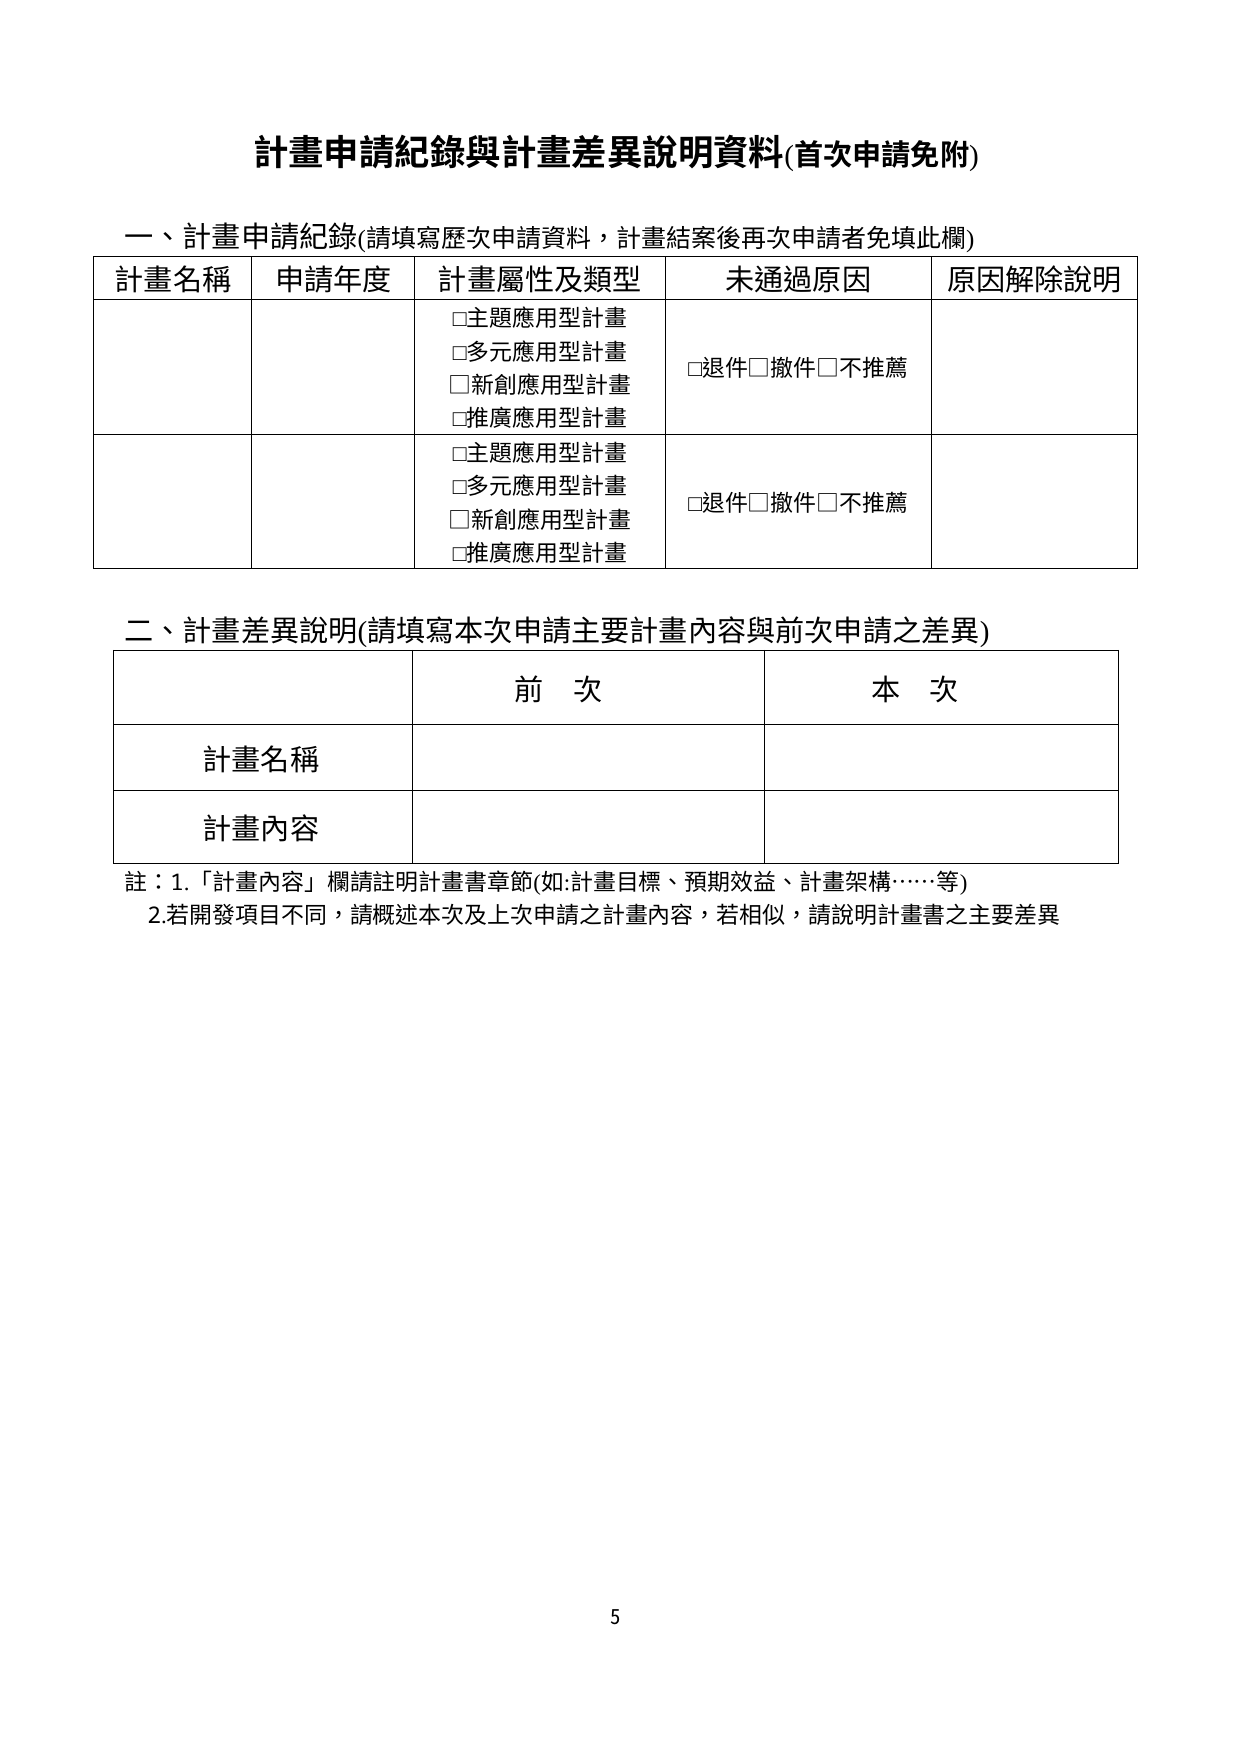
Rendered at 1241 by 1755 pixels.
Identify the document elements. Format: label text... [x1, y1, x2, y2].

table_cell □主題應用型計畫 □多元應用型計畫 □新創應用型計畫 □推廣應用型計畫 [415, 300, 665, 434]
table_cell [413, 725, 764, 790]
table_cell □主題應用型計畫 □多元應用型計畫 □新創應用型計畫 □推廣應用型計畫 [415, 435, 665, 568]
table_cell [765, 725, 1118, 790]
table_cell [765, 791, 1118, 863]
text 註：1.「計畫內容」欄請註明計畫書章節(如:計畫目標、預期效益、計畫架構……等) [124, 864, 1107, 897]
table_header 原因解除說明 [932, 257, 1137, 299]
table_header 前 次 [413, 651, 764, 724]
table_cell [932, 300, 1137, 434]
table_cell [94, 435, 251, 568]
table_cell 計畫內容 [114, 791, 412, 863]
table_header 計畫屬性及類型 [415, 257, 665, 299]
table_header 本 次 [765, 651, 1118, 724]
table_header 未通過原因 [666, 257, 931, 299]
table_cell □退件□撤件□不推薦 [666, 435, 931, 568]
table_cell [94, 300, 251, 434]
text 2.若開發項目不同，請概述本次及上次申請之計畫內容，若相似，請說明計畫書之主要差異 [124, 897, 1147, 931]
table_header [114, 651, 412, 724]
table_cell □退件□撤件□不推薦 [666, 300, 931, 434]
table_cell [252, 300, 414, 434]
table_cell [413, 791, 764, 863]
table_header 申請年度 [252, 257, 414, 299]
text 一、計畫申請紀錄(請填寫歷次申請資料，計畫結案後再次申請者免填此欄) [124, 214, 1107, 256]
table_cell [252, 435, 414, 568]
table_cell [932, 435, 1137, 568]
text 二、計畫差異說明(請填寫本次申請主要計畫內容與前次申請之差異) [124, 607, 1107, 650]
table_header 計畫名稱 [94, 257, 251, 299]
text 計畫申請紀錄與計畫差異說明資料(首次申請免附) [124, 124, 1107, 175]
table_cell 計畫名稱 [114, 725, 412, 790]
